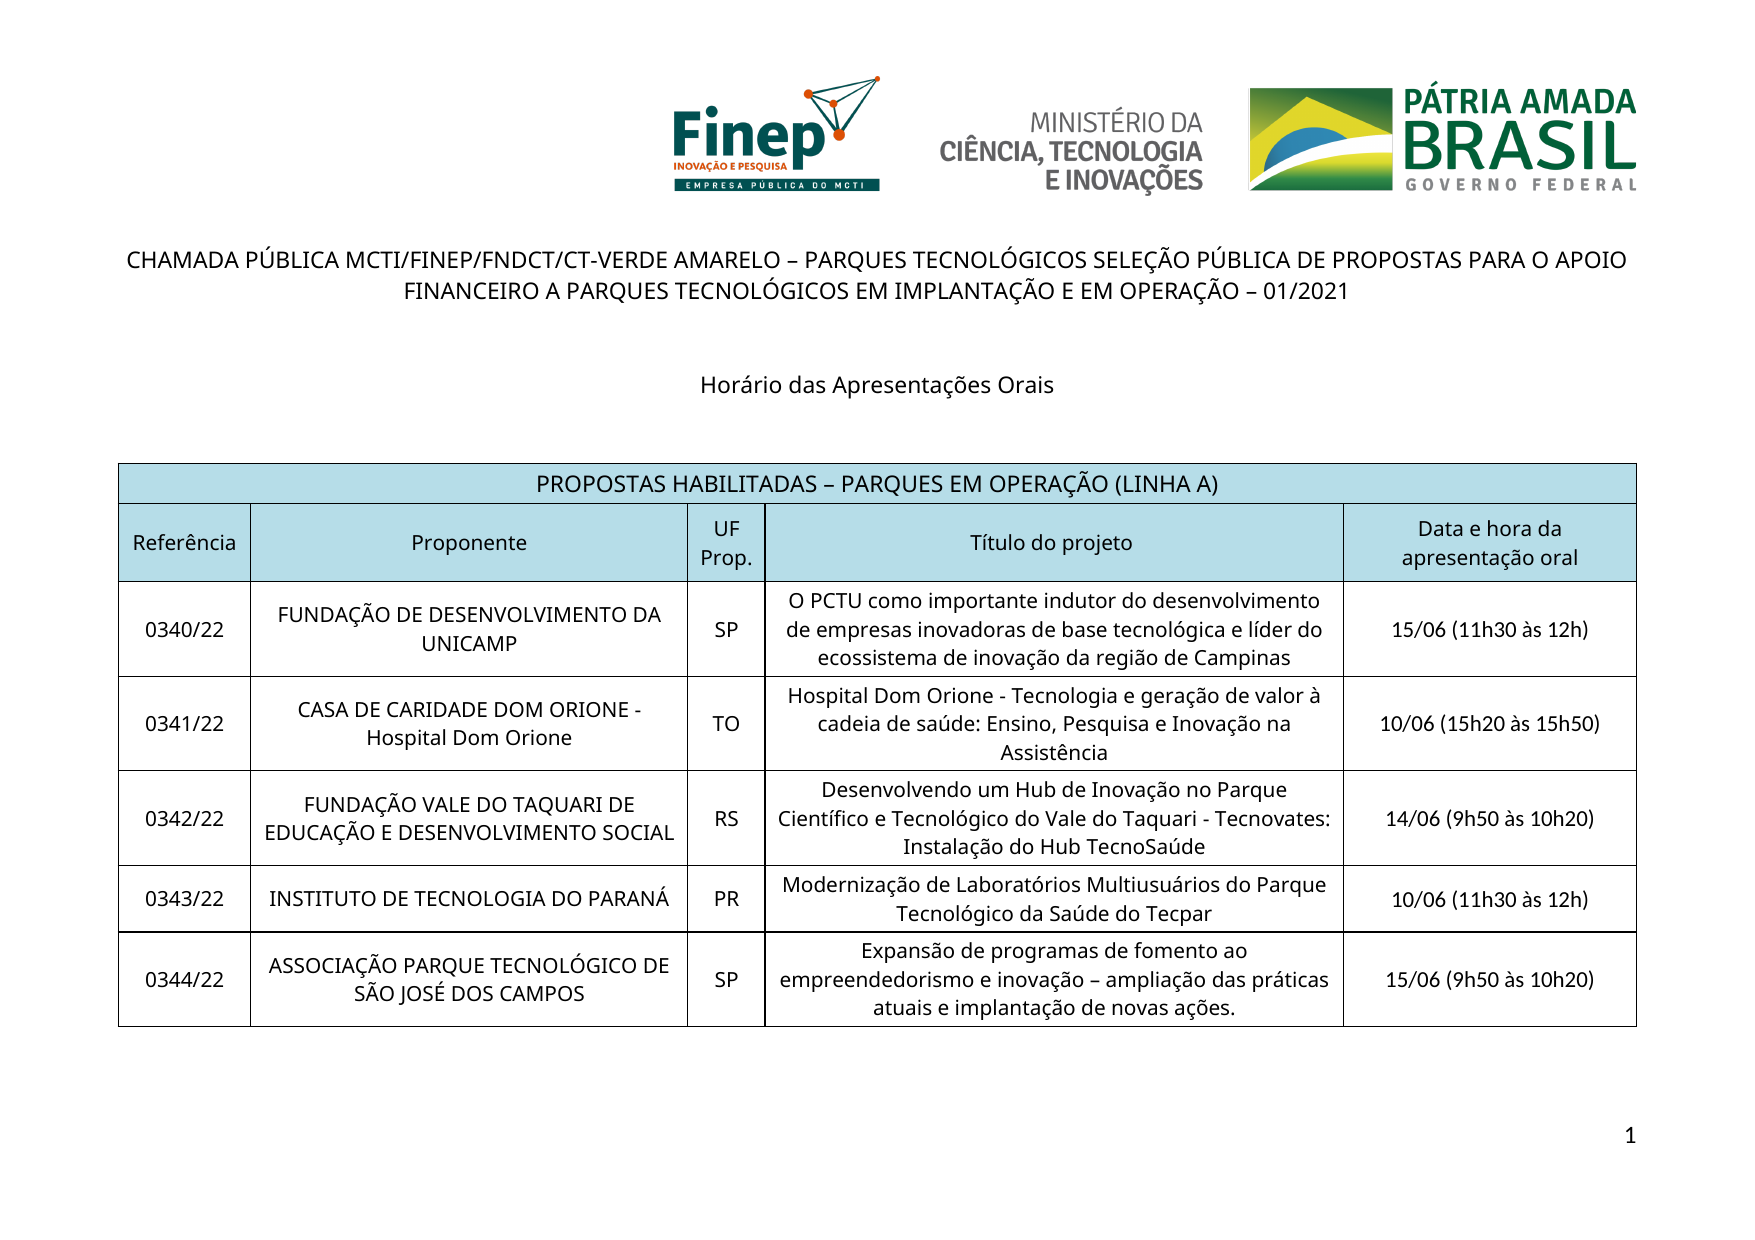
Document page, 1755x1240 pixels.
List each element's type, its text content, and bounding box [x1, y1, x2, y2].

table_cell FUNDAÇÃO VALE DO TAQUARI DE EDUCAÇÃO E DESENVOLVIMENTO SOCIAL [251, 771, 687, 865]
table_cell Expansão de programas de fomento ao empreendedorismo e inovação – ampliação das práticas atuais e implantação de novas ações. [766, 933, 1343, 1026]
table_cell Data e hora da apresentação oral [1344, 504, 1636, 581]
table_cell SP [688, 933, 764, 1026]
table_cell O PCTU como importante indutor do desenvolvimento de empresas inovadoras de base tecnológica e líder do ecossistema de inovação da região de Campinas [766, 582, 1343, 676]
table_cell INSTITUTO DE TECNOLOGIA DO PARANÁ [251, 866, 687, 931]
table_cell 0340/22 [119, 582, 250, 676]
table_cell Título do projeto [766, 504, 1343, 581]
table_cell 10/06 (11h30 às 12h) [1344, 866, 1636, 931]
text CHAMADA PÚBLICA MCTI/FINEP/FNDCT/CT-VERDE AMARELO – PARQUES TECNOLÓGICOS SELEÇÃO PÚBLICA DE PROPOSTAS PARA O APOIO FINANCEIRO A PARQUES TECNOLÓGICOS EM IMPLANTAÇÃO E EM OPERAÇÃO – 01/2021 [118, 244, 1636, 306]
text Horário das Apresentações Orais [118, 369, 1636, 400]
table_cell UF Prop. [688, 504, 764, 581]
table_cell FUNDAÇÃO DE DESENVOLVIMENTO DA UNICAMP [251, 582, 687, 676]
table_cell CASA DE CARIDADE DOM ORIONE - Hospital Dom Orione [251, 677, 687, 770]
table_cell 0342/22 [119, 771, 250, 865]
table_cell 10/06 (15h20 às 15h50) [1344, 677, 1636, 770]
table_cell 14/06 (9h50 às 10h20) [1344, 771, 1636, 865]
table_cell RS [688, 771, 764, 865]
table_cell SP [688, 582, 764, 676]
table_cell 15/06 (11h30 às 12h) [1344, 582, 1636, 676]
table_header PROPOSTAS HABILITADAS – PARQUES EM OPERAÇÃO (LINHA A) [119, 464, 1636, 503]
table_cell Hospital Dom Orione - Tecnologia e geração de valor à cadeia de saúde: Ensino, Pesquisa e Inovação na Assistência [766, 677, 1343, 770]
table_cell ASSOCIAÇÃO PARQUE TECNOLÓGICO DE SÃO JOSÉ DOS CAMPOS [251, 933, 687, 1026]
table_cell Referência [119, 504, 250, 581]
table_cell 0341/22 [119, 677, 250, 770]
table_cell 0344/22 [119, 933, 250, 1026]
table_cell PR [688, 866, 764, 931]
table_cell 0343/22 [119, 866, 250, 931]
table_cell 15/06 (9h50 às 10h20) [1344, 933, 1636, 1026]
table_cell Proponente [251, 504, 687, 581]
table_cell Desenvolvendo um Hub de Inovação no Parque Científico e Tecnológico do Vale do Taquari - Tecnovates: Instalação do Hub TecnoSaúde [766, 771, 1343, 865]
table_cell Modernização de Laboratórios Multiusuários do Parque Tecnológico da Saúde do Tecpar [766, 866, 1343, 931]
table_cell TO [688, 677, 764, 770]
